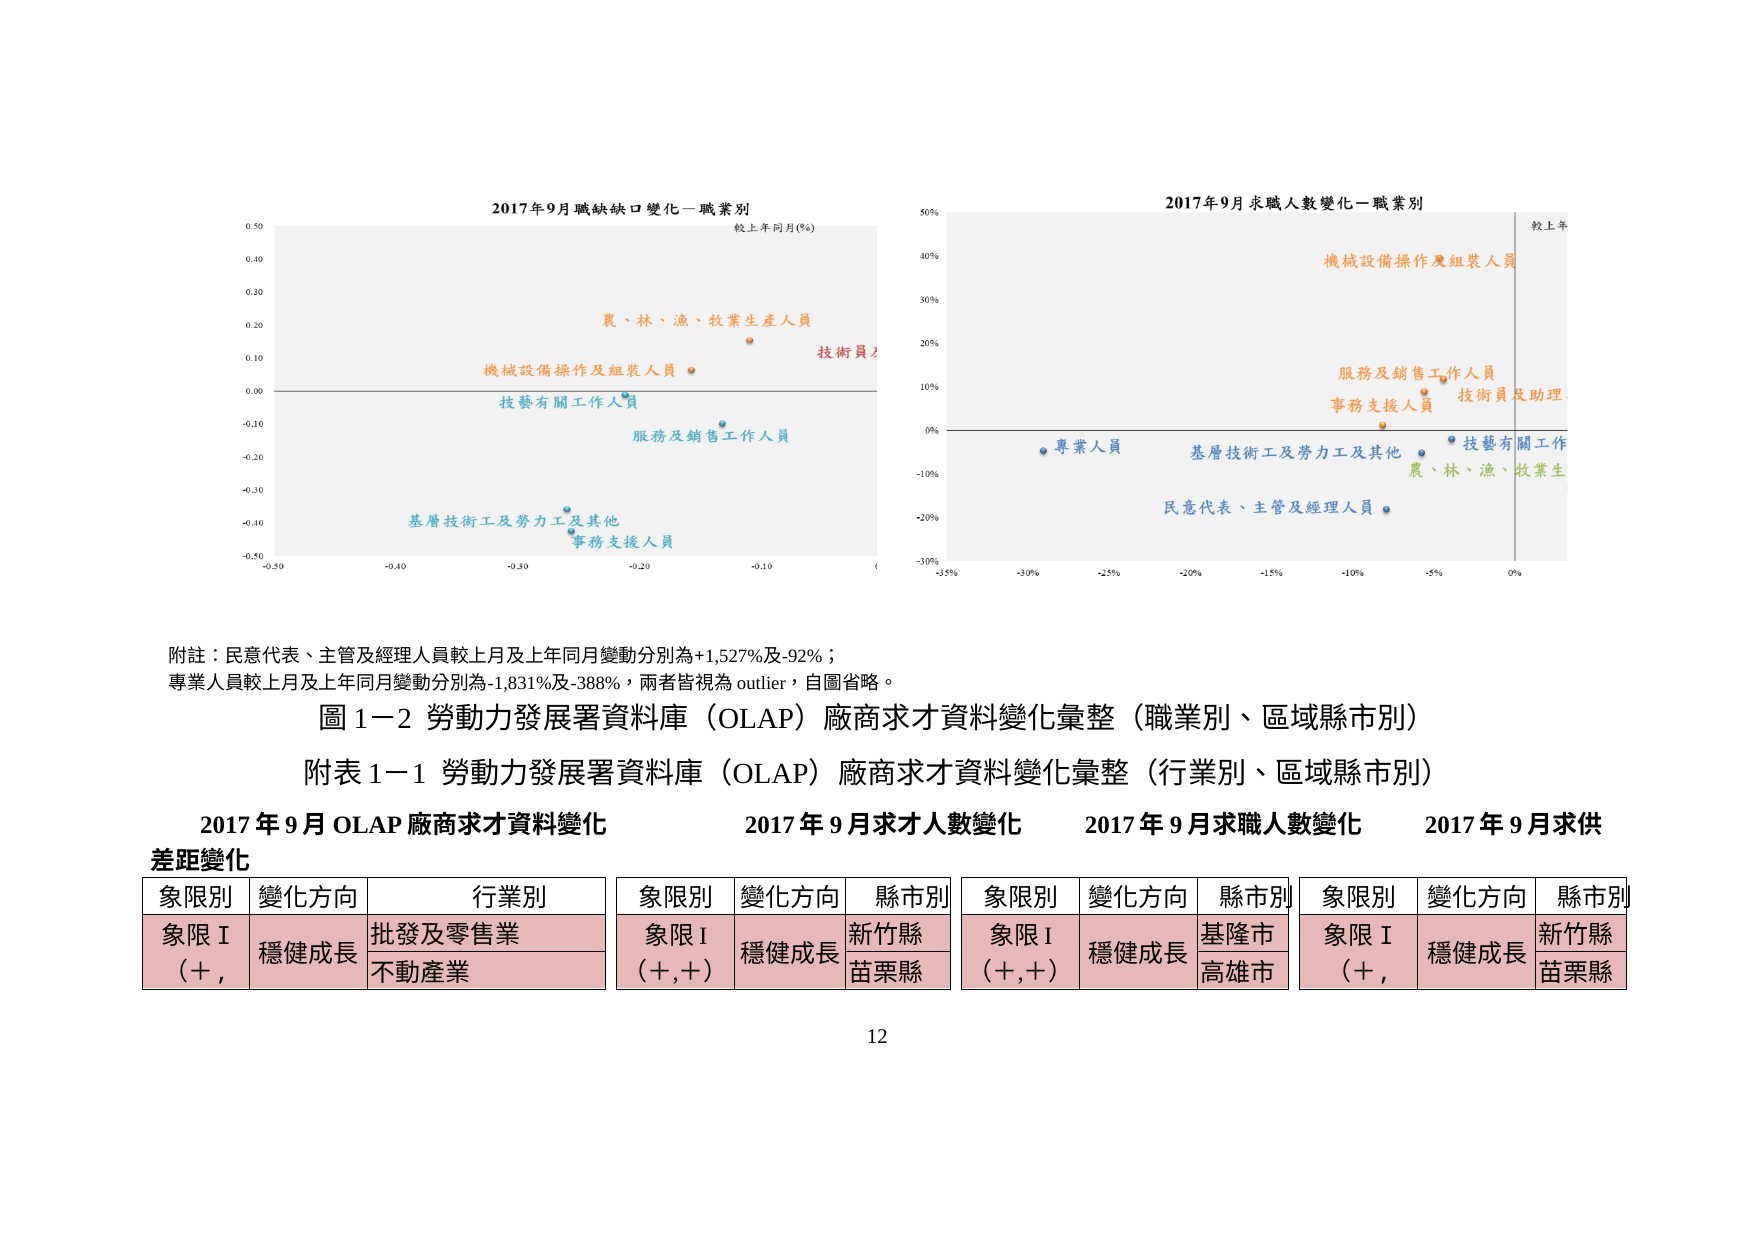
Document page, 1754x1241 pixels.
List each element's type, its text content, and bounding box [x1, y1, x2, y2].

table_cell 新竹縣 [846, 915, 950, 951]
table_header 變化方向 [1418, 878, 1535, 914]
table_header 象限別 [1300, 878, 1417, 914]
table_header 行業別 [368, 878, 605, 914]
table_cell 穩健成長 [1080, 915, 1197, 988]
table_header 縣市別 [1198, 878, 1288, 914]
table_header [951, 877, 961, 989]
table_cell 穩健成長 [1418, 915, 1535, 988]
table_header 象限別 [617, 878, 734, 914]
table_cell 象限I （＋, [1300, 915, 1417, 988]
table_cell 象限I （＋,＋） [143, 915, 249, 988]
text 圖1－2 勞動力發展署資料庫（OLAP）廠商求才資料變化彙整（職業別、區域縣市別） [150, 694, 1604, 737]
text 附表1－1 勞動力發展署資料庫（OLAP）廠商求才資料變化彙整（行業別、區域縣市別） [150, 749, 1604, 792]
table_header [1289, 877, 1299, 989]
table_cell 象限I （＋,＋） [962, 915, 1079, 988]
text 2017年9月OLAP廠商求才資料變化 2017年9月求才人數變化 2017年9月求職人數變化 2017年9月求供差距變化 [150, 804, 1604, 877]
table_header [606, 877, 616, 989]
table_cell 基隆市 [1198, 915, 1288, 951]
table_cell 穩健成長 [735, 915, 845, 988]
text 附註：民意代表、主管及經理人員較上月及上年同月變動分別為+1,527%及-92%； [150, 640, 1604, 667]
table_header [132, 877, 142, 989]
table_header [186, 187, 877, 607]
table_header 縣市別 [1536, 878, 1626, 914]
table_cell 苗栗縣 [846, 952, 950, 988]
table_cell 新竹縣 [1536, 915, 1626, 951]
table_cell 批發及零售業 [368, 915, 605, 951]
table_header 變化方向 [735, 878, 845, 914]
text 專業人員較上月及上年同月變動分別為-1,831%及-388%，兩者皆視為outlier，自圖省略。 [150, 667, 1604, 694]
table_header 象限別 [962, 878, 1079, 914]
table_header 象限別 [143, 878, 249, 914]
table_header 變化方向 [1080, 878, 1197, 914]
table_cell 苗栗縣 [1536, 952, 1626, 988]
table_cell 高雄市 [1198, 952, 1288, 988]
table_header 縣市別 [846, 878, 950, 914]
table_cell 穩健成長 [250, 915, 367, 988]
table_cell 不動產業 [368, 952, 605, 988]
table_cell 象限I （＋,＋） [617, 915, 734, 988]
table_header 變化方向 [250, 878, 367, 914]
